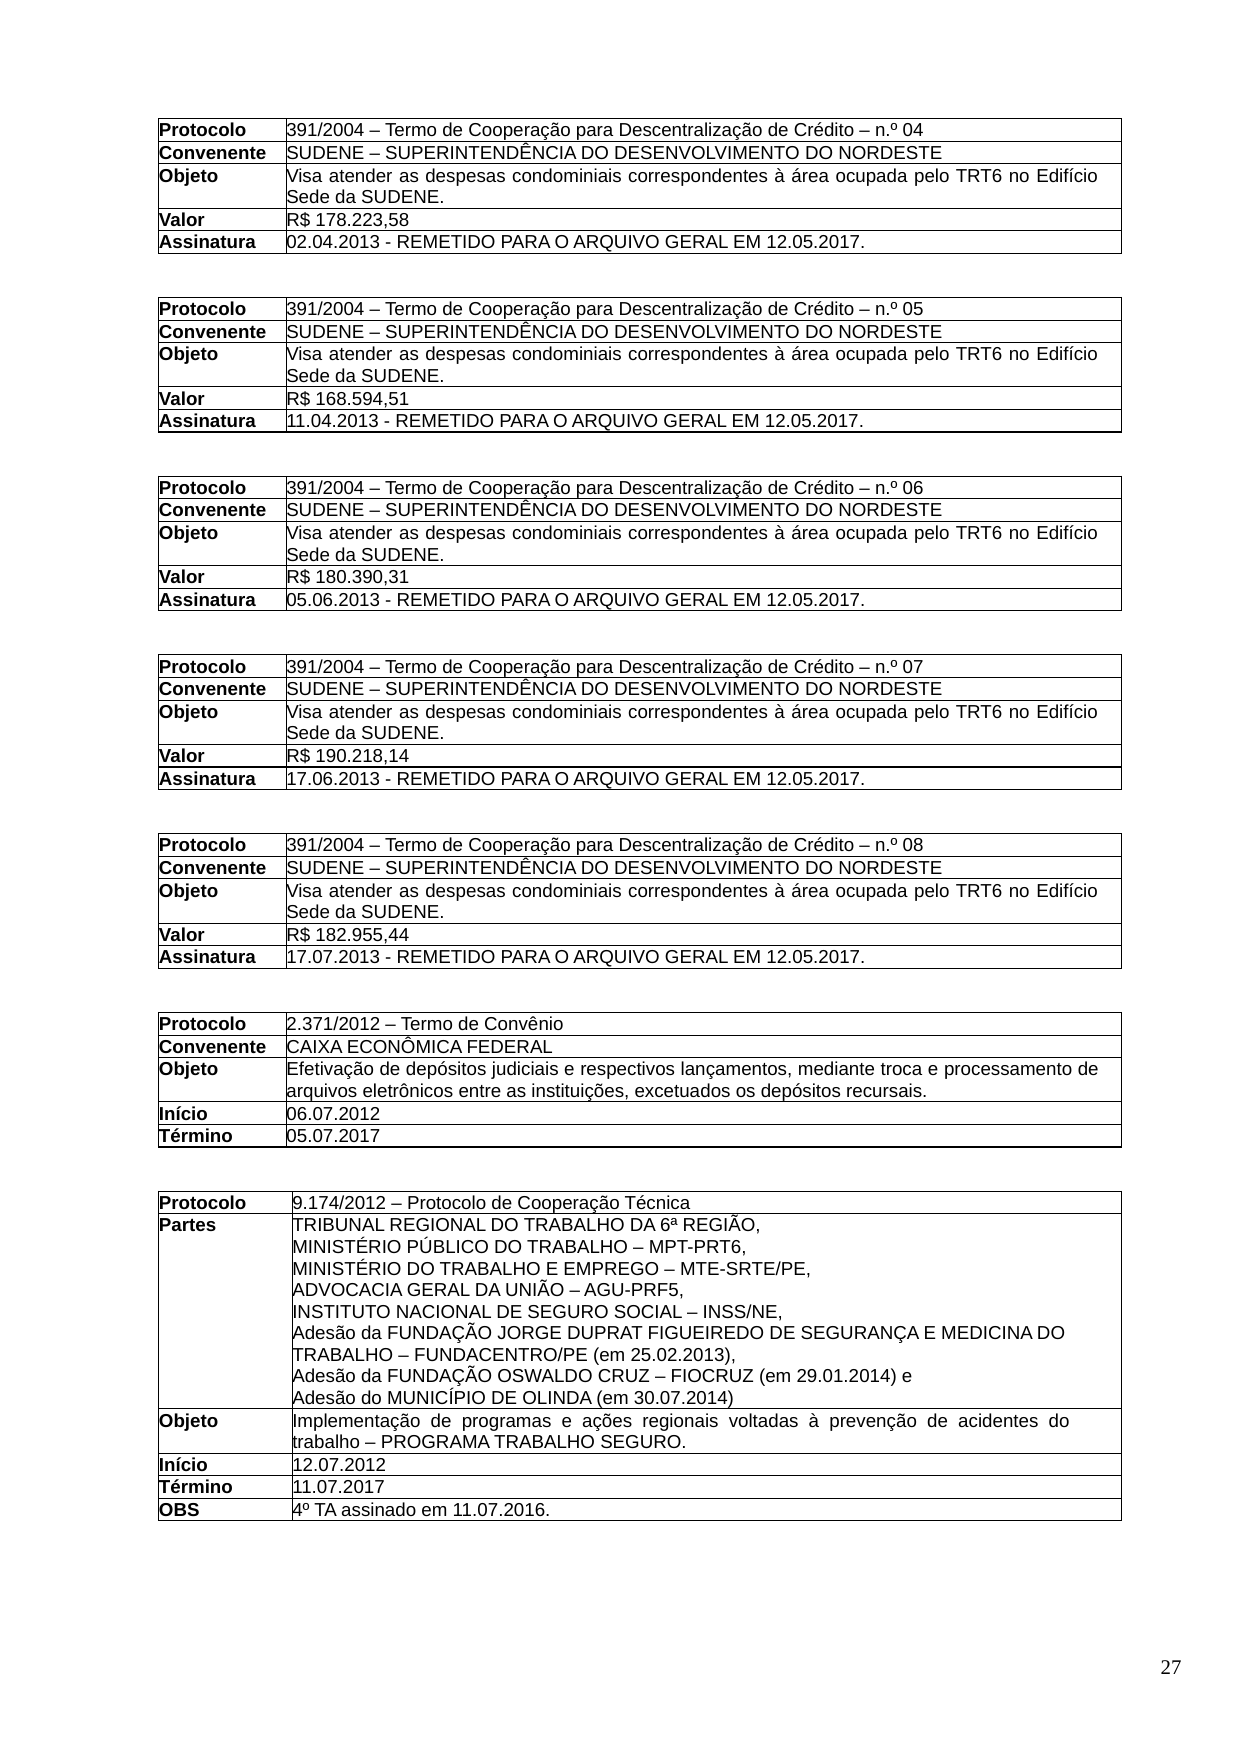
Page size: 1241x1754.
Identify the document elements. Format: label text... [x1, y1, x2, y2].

table_header Protocolo [159, 477, 286, 498]
table_header 391/2004 – Termo de Cooperação para Descentralização de Crédito – n.º 07 [287, 655, 1121, 677]
table_cell R$ 190.218,14 [287, 745, 1121, 766]
table_cell SUDENE – SUPERINTENDÊNCIA DO DESENVOLVIMENTO DO NORDESTE [287, 678, 1121, 699]
table_cell Implementação de programas e ações regionais voltadas à prevenção de acidentes do trabalho – PROGRAMA TRABALHO SEGURO. [293, 1409, 1121, 1452]
table_header 9.174/2012 – Protocolo de Cooperação Técnica [293, 1192, 1121, 1213]
table_cell Objeto [159, 343, 286, 386]
table_header Protocolo [159, 298, 286, 319]
table_cell SUDENE – SUPERINTENDÊNCIA DO DESENVOLVIMENTO DO NORDESTE [287, 499, 1121, 521]
table_cell Início [159, 1454, 292, 1475]
table_cell SUDENE – SUPERINTENDÊNCIA DO DESENVOLVIMENTO DO NORDESTE [287, 321, 1121, 342]
table_cell Valor [159, 387, 286, 409]
table_cell Assinatura [159, 768, 286, 789]
table_header Protocolo [159, 1013, 286, 1034]
table_cell R$ 182.955,44 [287, 924, 1121, 945]
table_cell 11.07.2017 [293, 1476, 1121, 1498]
table_cell Visa atender as despesas condominiais correspondentes à área ocupada pelo TRT6 no Edifício Sede da SUDENE. [287, 522, 1121, 565]
table_cell Valor [159, 745, 286, 766]
table_cell Visa atender as despesas condominiais correspondentes à área ocupada pelo TRT6 no Edifício Sede da SUDENE. [287, 343, 1121, 386]
table_cell Convenente [159, 142, 286, 163]
table_header 391/2004 – Termo de Cooperação para Descentralização de Crédito – n.º 04 [287, 119, 1121, 141]
table_cell Convenente [159, 857, 286, 878]
table_cell Valor [159, 924, 286, 945]
table_cell 05.06.2013 - REMETIDO PARA O ARQUIVO GERAL EM 12.05.2017. [287, 589, 1121, 610]
table_header Protocolo [159, 119, 286, 141]
table_header 391/2004 – Termo de Cooperação para Descentralização de Crédito – n.º 08 [287, 834, 1121, 856]
table_cell OBS [159, 1499, 292, 1520]
table_cell Objeto [159, 701, 286, 744]
table_cell Efetivação de depósitos judiciais e respectivos lançamentos, mediante troca e processamento de arquivos eletrônicos entre as instituições, excetuados os depósitos recursais. [287, 1058, 1121, 1101]
table_cell R$ 178.223,58 [287, 209, 1121, 230]
table_cell Objeto [159, 522, 286, 565]
table_cell Valor [159, 566, 286, 588]
table_cell Partes [159, 1214, 292, 1408]
table_cell Convenente [159, 678, 286, 699]
table_cell Objeto [159, 1058, 286, 1101]
table_cell TRIBUNAL REGIONAL DO TRABALHO DA 6ª REGIÃO, MINISTÉRIO PÚBLICO DO TRABALHO – MPT-PRT6, MINISTÉRIO DO TRABALHO E EMPREGO – MTE-SRTE/PE, ADVOCACIA GERAL DA UNIÃO – AGU-PRF5, INSTITUTO NACIONAL DE SEGURO SOCIAL – INSS/NE, Adesão da FUNDAÇÃO JORGE DUPRAT FIGUEIREDO DE SEGURANÇA E MEDICINA DO TRABALHO – FUNDACENTRO/PE (em 25.02.2013), Adesão da FUNDAÇÃO OSWALDO CRUZ – FIOCRUZ (em 29.01.2014) e Adesão do MUNICÍPIO DE OLINDA (em 30.07.2014) [293, 1214, 1121, 1408]
table_cell 17.06.2013 - REMETIDO PARA O ARQUIVO GERAL EM 12.05.2017. [287, 768, 1121, 789]
table_cell SUDENE – SUPERINTENDÊNCIA DO DESENVOLVIMENTO DO NORDESTE [287, 857, 1121, 878]
table_cell Objeto [159, 1409, 292, 1452]
table_cell Assinatura [159, 410, 286, 431]
table_header Protocolo [159, 1192, 292, 1213]
table_cell SUDENE – SUPERINTENDÊNCIA DO DESENVOLVIMENTO DO NORDESTE [287, 142, 1121, 163]
table_cell Assinatura [159, 231, 286, 253]
table_cell Objeto [159, 164, 286, 207]
table_cell Objeto [159, 879, 286, 922]
table_cell Convenente [159, 1036, 286, 1057]
table_cell 11.04.2013 - REMETIDO PARA O ARQUIVO GERAL EM 12.05.2017. [287, 410, 1121, 431]
table_cell Assinatura [159, 589, 286, 610]
table_header Protocolo [159, 655, 286, 677]
table_header Protocolo [159, 834, 286, 856]
table_cell 06.07.2012 [287, 1102, 1121, 1124]
table_cell R$ 168.594,51 [287, 387, 1121, 409]
table_cell Valor [159, 209, 286, 230]
table_cell Término [159, 1125, 286, 1146]
table_cell Convenente [159, 499, 286, 521]
table_cell 12.07.2012 [293, 1454, 1121, 1475]
table_header 2.371/2012 – Termo de Convênio [287, 1013, 1121, 1034]
table_cell 17.07.2013 - REMETIDO PARA O ARQUIVO GERAL EM 12.05.2017. [287, 946, 1121, 968]
table_cell R$ 180.390,31 [287, 566, 1121, 588]
table_cell Assinatura [159, 946, 286, 968]
table_cell Início [159, 1102, 286, 1124]
table_cell CAIXA ECONÔMICA FEDERAL [287, 1036, 1121, 1057]
table_cell 05.07.2017 [287, 1125, 1121, 1146]
table_header 391/2004 – Termo de Cooperação para Descentralização de Crédito – n.º 05 [287, 298, 1121, 319]
table_header 391/2004 – Termo de Cooperação para Descentralização de Crédito – n.º 06 [287, 477, 1121, 498]
table_cell 4º TA assinado em 11.07.2016. [293, 1499, 1121, 1520]
table_cell Visa atender as despesas condominiais correspondentes à área ocupada pelo TRT6 no Edifício Sede da SUDENE. [287, 879, 1121, 922]
table_cell Convenente [159, 321, 286, 342]
table_cell Visa atender as despesas condominiais correspondentes à área ocupada pelo TRT6 no Edifício Sede da SUDENE. [287, 701, 1121, 744]
table_cell 02.04.2013 - REMETIDO PARA O ARQUIVO GERAL EM 12.05.2017. [287, 231, 1121, 253]
table_cell Visa atender as despesas condominiais correspondentes à área ocupada pelo TRT6 no Edifício Sede da SUDENE. [287, 164, 1121, 207]
table_cell Término [159, 1476, 292, 1498]
